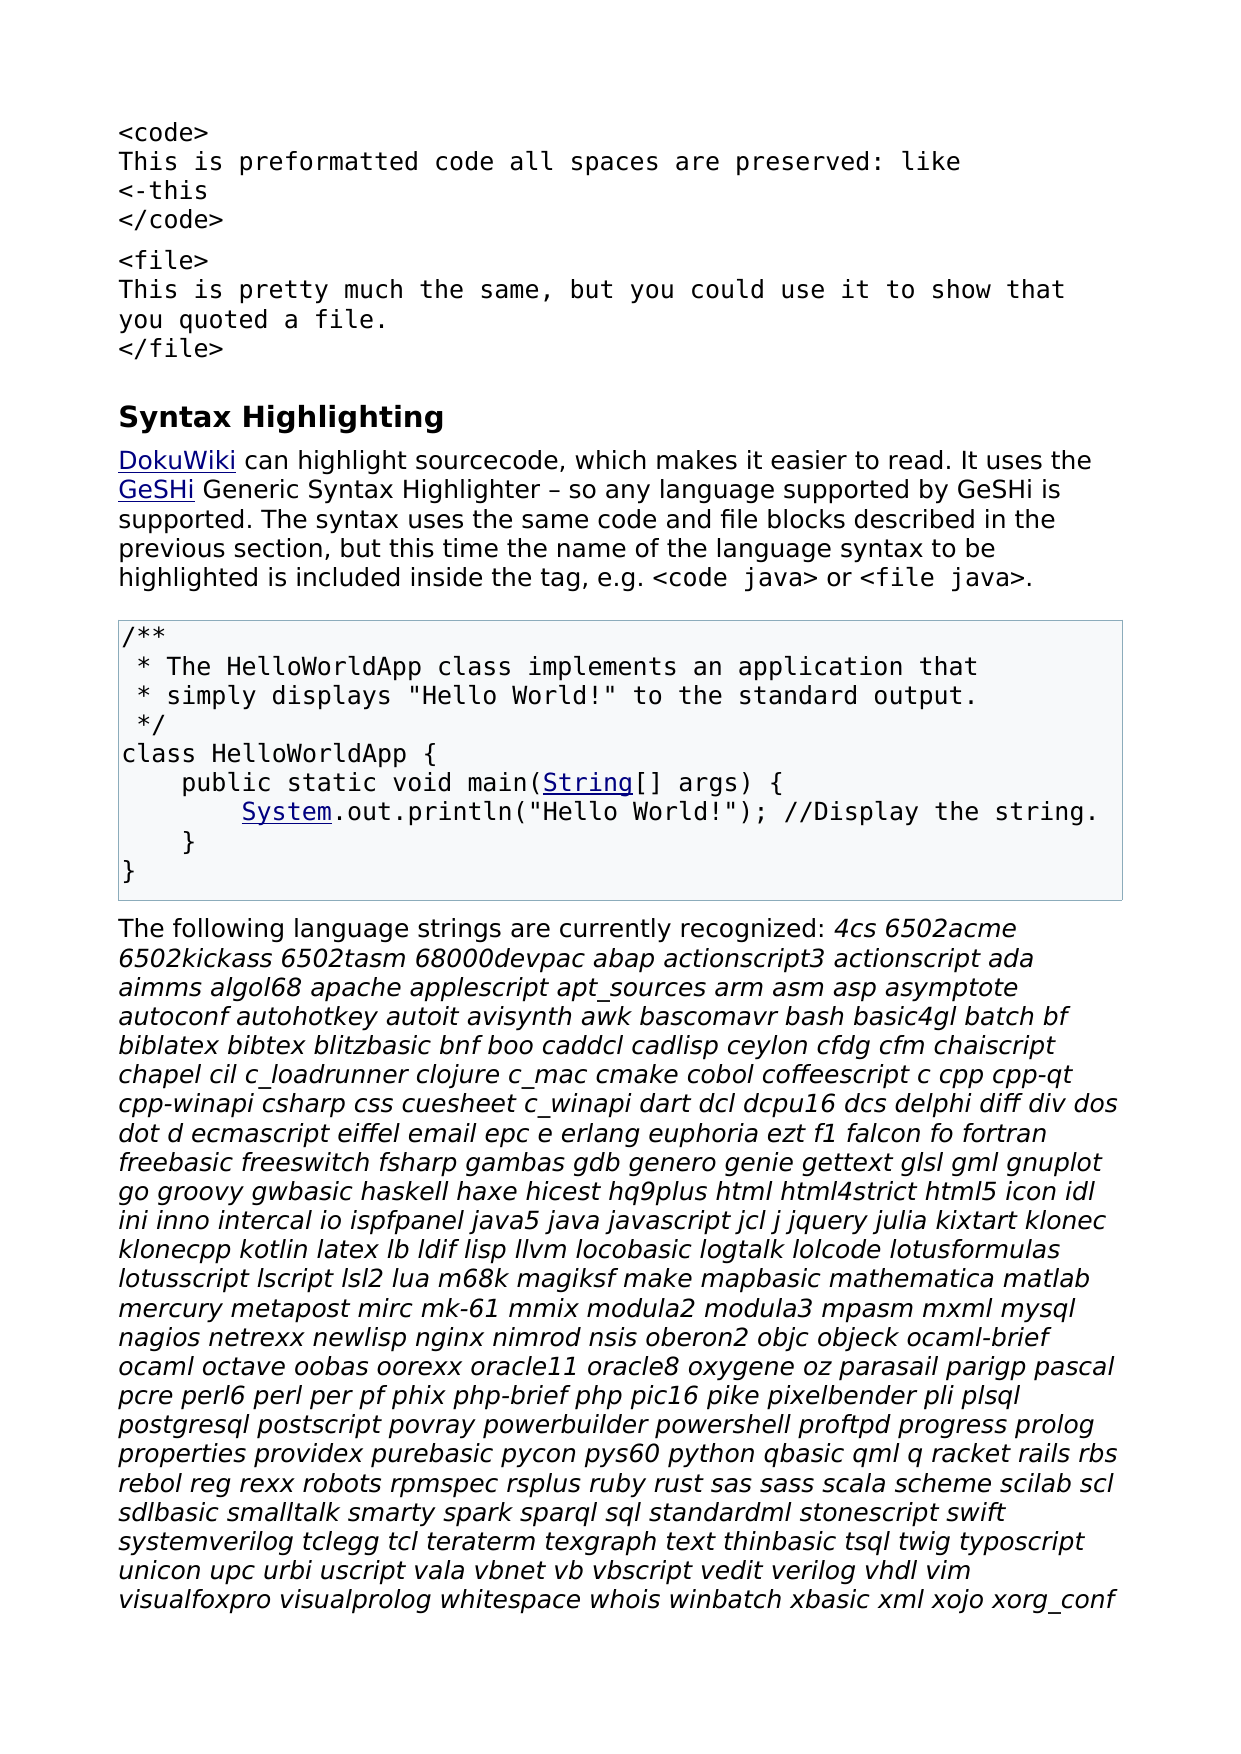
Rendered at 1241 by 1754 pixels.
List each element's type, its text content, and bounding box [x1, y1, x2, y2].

text <code> This is preformatted code all spaces are preserved: like <-this </code> [118, 118, 1122, 235]
subtitle Syntax Highlighting [118, 400, 1122, 434]
table_header /** * The HelloWorldApp class implements an application that * simply displays "Hello World!" to the standard output. */ class HelloWorldApp { public static void main(String[] args) { System.out.println("Hello World!"); //Display the string. } } [119, 621, 1122, 900]
text <file> This is pretty much the same, but you could use it to show that you quoted a file. </file> [118, 247, 1122, 363]
text The following language strings are currently recognized: 4cs 6502acme 6502kickass 6502tasm 68000devpac abap actionscript3 actionscript ada aimms algol68 apache applescript apt_sources arm asm asp asymptote autoconf autohotkey autoit avisynth awk bascomavr bash basic4gl batch bf biblatex bibtex blitzbasic bnf boo caddcl cadlisp ceylon cfdg cfm chaiscript chapel cil c_loadrunner clojure c_mac cmake cobol coffeescript c cpp cpp-qt cpp-winapi csharp css cuesheet c_winapi dart dcl dcpu16 dcs delphi diff div dos dot d ecmascript eiffel email epc e erlang euphoria ezt f1 falcon fo fortran freebasic freeswitch fsharp gambas gdb genero genie gettext glsl gml gnuplot go groovy gwbasic haskell haxe hicest hq9plus html html4strict html5 icon idl ini inno intercal io ispfpanel java5 java javascript jcl j jquery julia kixtart klonec klonecpp kotlin latex lb ldif lisp llvm locobasic logtalk lolcode lotusformulas lotusscript lscript lsl2 lua m68k magiksf make mapbasic mathematica matlab mercury metapost mirc mk-61 mmix modula2 modula3 mpasm mxml mysql nagios netrexx newlisp nginx nimrod nsis oberon2 objc objeck ocaml-brief ocaml octave oobas oorexx oracle11 oracle8 oxygene oz parasail parigp pascal pcre perl6 perl per pf phix php-brief php pic16 pike pixelbender pli plsql postgresql postscript povray powerbuilder powershell proftpd progress prolog properties providex purebasic pycon pys60 python qbasic qml q racket rails rbs rebol reg rexx robots rpmspec rsplus ruby rust sas sass scala scheme scilab scl sdlbasic smalltalk smarty spark sparql sql standardml stonescript swift systemverilog tclegg tcl teraterm texgraph text thinbasic tsql twig typoscript unicon upc urbi uscript vala vbnet vb vbscript vedit verilog vhdl vim visualfoxpro visualprolog whitespace whois winbatch xbasic xml xojo xorg_conf [118, 915, 1122, 1615]
text DokuWiki can highlight sourcecode, which makes it easier to read. It uses the GeSHi Generic Syntax Highlighter – so any language supported by GeSHi is supported. The syntax uses the same code and file blocks described in the previous section, but this time the name of the language syntax to be highlighted is included inside the tag, e.g. <code java> or <file java>. [118, 446, 1122, 592]
